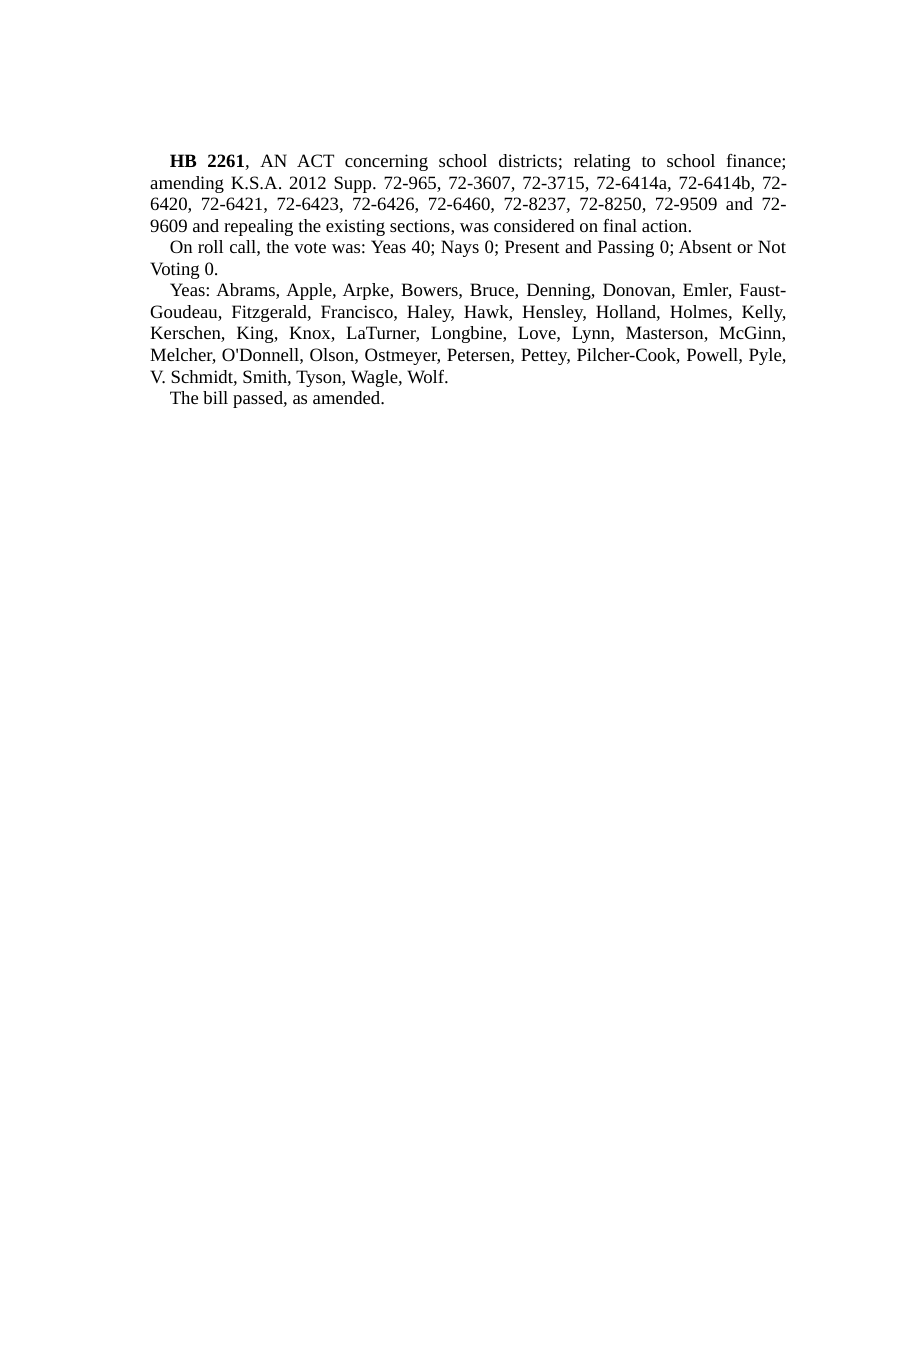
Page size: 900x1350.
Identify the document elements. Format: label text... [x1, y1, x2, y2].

text On roll call, the vote was: Yeas 40; Nays 0; Present and Passing 0; Absent or Not Voting 0. [150, 236, 787, 279]
text HB 2261, AN ACT concerning school districts; relating to school finance; amending K.S.A. 2012 Supp. 72-965, 72-3607, 72-3715, 72-6414a, 72-6414b, 72-6420, 72-6421, 72-6423, 72-6426, 72-6460, 72-8237, 72-8250, 72-9509 and 72-9609 and repealing the existing sections, was considered on final action. [150, 150, 787, 236]
text Yeas: Abrams, Apple, Arpke, Bowers, Bruce, Denning, Donovan, Emler, Faust-Goudeau, Fitzgerald, Francisco, Haley, Hawk, Hensley, Holland, Holmes, Kelly, Kerschen, King, Knox, LaTurner, Longbine, Love, Lynn, Masterson, McGinn, Melcher, O'Donnell, Olson, Ostmeyer, Petersen, Pettey, Pilcher-Cook, Powell, Pyle, V. Schmidt, Smith, Tyson, Wagle, Wolf. [150, 279, 787, 387]
text The bill passed, as amended. [150, 387, 787, 409]
